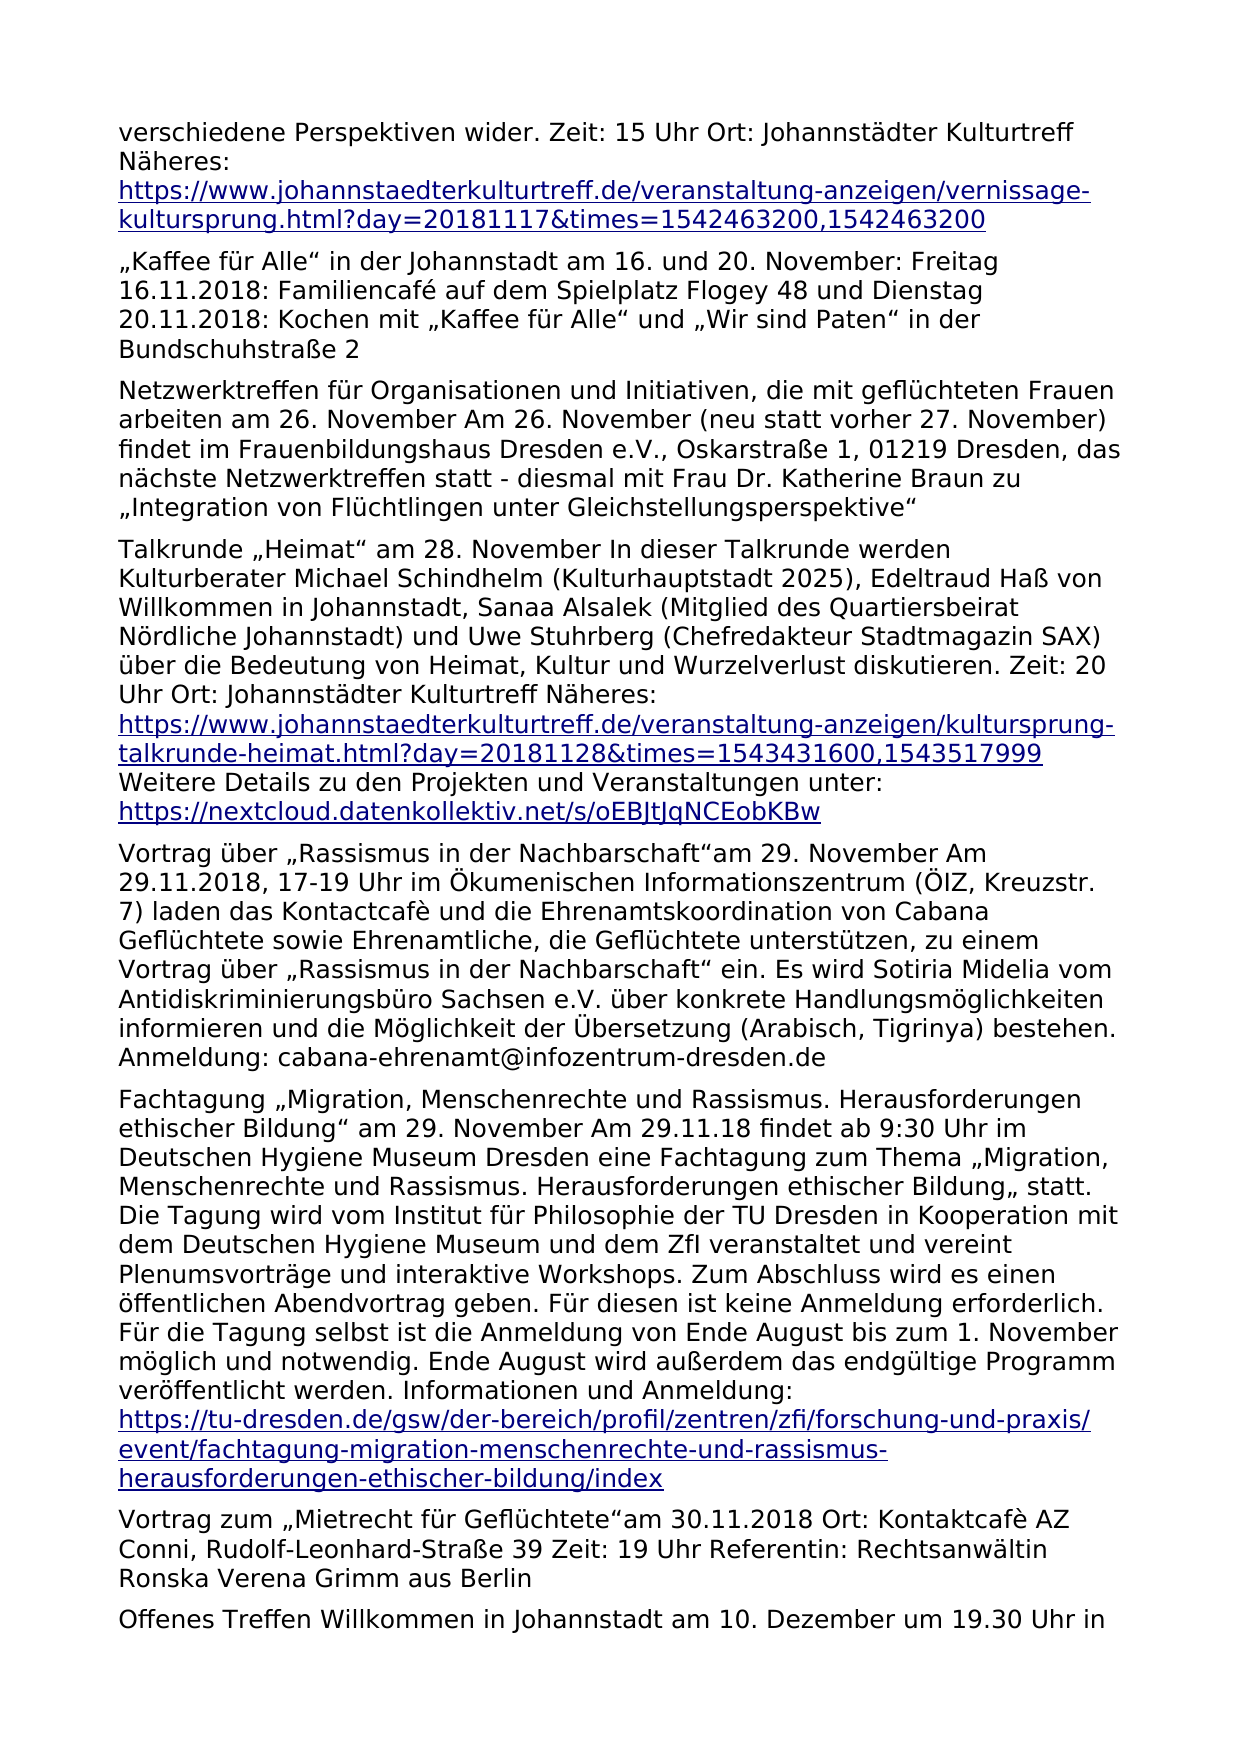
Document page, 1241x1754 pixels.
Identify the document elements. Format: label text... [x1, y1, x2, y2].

text „Kaffee für Alle“ in der Johannstadt am 16. und 20. November: Freitag 16.11.2018: Familiencafé auf dem Spielplatz Flogey 48 und Dienstag 20.11.2018: Kochen mit „Kaffee für Alle“ und „Wir sind Paten“ in der Bundschuhstraße 2 [118, 247, 1122, 364]
text Fachtagung „Migration, Menschenrechte und Rassismus. Herausforderungen ethischer Bildung“ am 29. November Am 29.11.18 findet ab 9:30 Uhr im Deutschen Hygiene Museum Dresden eine Fachtagung zum Thema „Migration, Menschenrechte und Rassismus. Herausforderungen ethischer Bildung„ statt. Die Tagung wird vom Institut für Philosophie der TU Dresden in Kooperation mit dem Deutschen Hygiene Museum und dem ZfI veranstaltet und vereint Plenumsvorträge und interaktive Workshops. Zum Abschluss wird es einen öffentlichen Abendvortrag geben. Für diesen ist keine Anmeldung erforderlich. Für die Tagung selbst ist die Anmeldung von Ende August bis zum 1. November möglich und notwendig. Ende August wird außerdem das endgültige Programm veröffentlicht werden. Informationen und Anmeldung: https://tu-dresden.de/gsw/der-bereich/profil/zentren/zfi/forschung-und-praxis/event/fachtagung-migration-menschenrechte-und-rassismus-herausforderungen-ethischer-bildung/index [118, 1085, 1122, 1493]
text Offenes Treffen Willkommen in Johannstadt am 10. Dezember um 19.30 Uhr in [118, 1606, 1122, 1635]
text verschiedene Perspektiven wider. Zeit: 15 Uhr Ort: Johannstädter Kulturtreff Näheres: https://www.johannstaedterkulturtreff.de/veranstaltung-anzeigen/vernissage-kultursprung.html?day=20181117&times=1542463200,1542463200 [118, 118, 1122, 235]
text Vortrag zum „Mietrecht für Geflüchtete“am 30.11.2018 Ort: Kontaktcafè AZ Conni, Rudolf-Leonhard-Straße 39 Zeit: 19 Uhr Referentin: Rechtsanwältin Ronska Verena Grimm aus Berlin [118, 1506, 1122, 1593]
text Netzwerktreffen für Organisationen und Initiativen, die mit geflüchteten Frauen arbeiten am 26. November Am 26. November (neu statt vorher 27. November) findet im Frauenbildungshaus Dresden e.V., Oskarstraße 1, 01219 Dresden, das nächste Netzwerktreffen statt - diesmal mit Frau Dr. Katherine Braun zu „Integration von Flüchtlingen unter Gleichstellungsperspektive“ [118, 376, 1122, 522]
text Talkrunde „Heimat“ am 28. November In dieser Talkrunde werden Kulturberater Michael Schindhelm (Kulturhauptstadt 2025), Edeltraud Haß von Willkommen in Johannstadt, Sanaa Alsalek (Mitglied des Quartiersbeirat Nördliche Johannstadt) und Uwe Stuhrberg (Chefredakteur Stadtmagazin SAX) über die Bedeutung von Heimat, Kultur und Wurzelverlust diskutieren. Zeit: 20 Uhr Ort: Johannstädter Kulturtreff Näheres: https://www.johannstaedterkulturtreff.de/veranstaltung-anzeigen/kultursprung-talkrunde-heimat.html?day=20181128&times=1543431600,1543517999 Weitere Details zu den Projekten und Veranstaltungen unter: https://nextcloud.datenkollektiv.net/s/oEBJtJqNCEobKBw [118, 535, 1122, 826]
text Vortrag über „Rassismus in der Nachbarschaft“am 29. November Am 29.11.2018, 17-19 Uhr im Ökumenischen Informationszentrum (ÖIZ, Kreuzstr. 7) laden das Kontactcafè und die Ehrenamtskoordination von Cabana Geflüchtete sowie Ehrenamtliche, die Geflüchtete unterstützen, zu einem Vortrag über „Rassismus in der Nachbarschaft“ ein. Es wird Sotiria Midelia vom Antidiskriminierungsbüro Sachsen e.V. über konkrete Handlungsmöglichkeiten informieren und die Möglichkeit der Übersetzung (Arabisch, Tigrinya) bestehen. Anmeldung: cabana-ehrenamt@infozentrum-dresden.de [118, 839, 1122, 1072]
